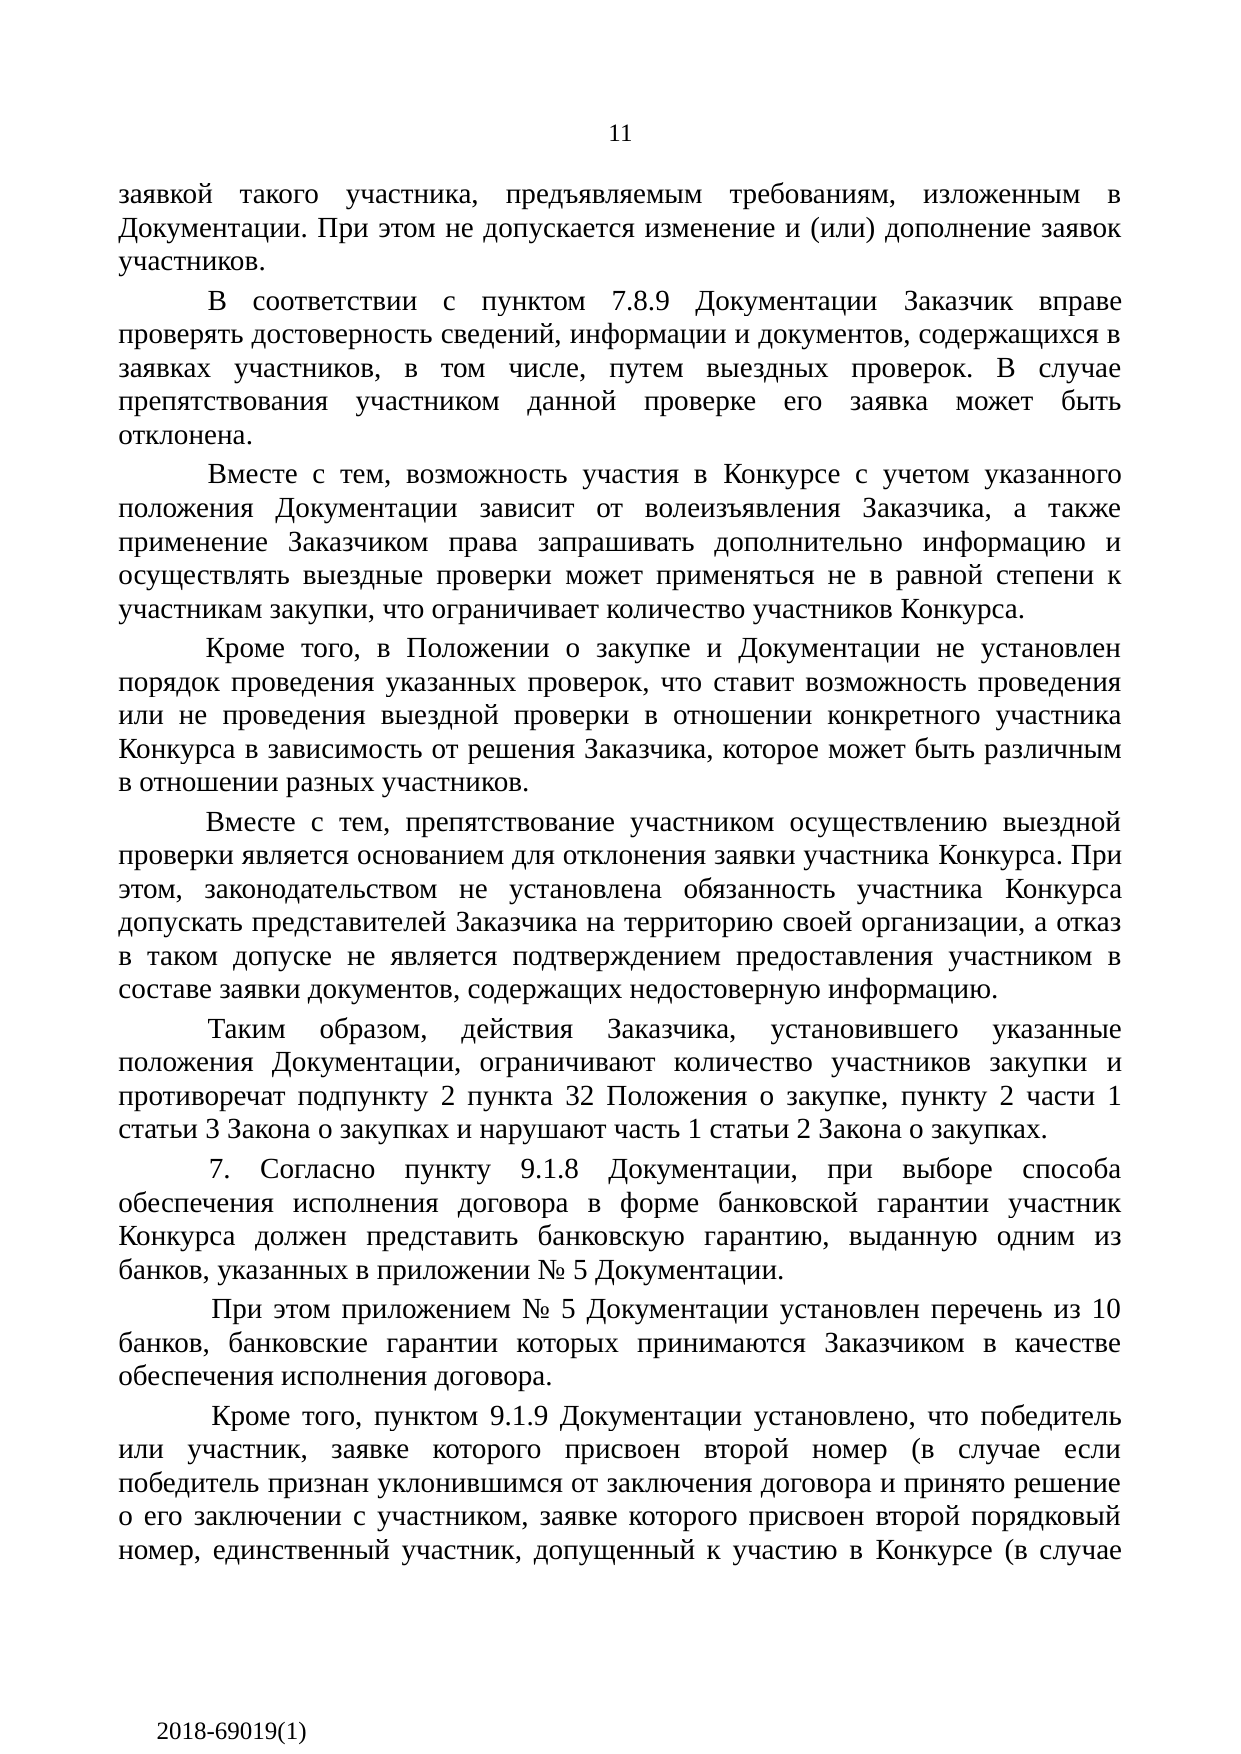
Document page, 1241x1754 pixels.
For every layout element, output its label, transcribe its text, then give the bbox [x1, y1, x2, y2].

text Таким образом, действия Заказчика, установившего указанные положения Документации, ограничивают количество участников закупки и противоречат подпункту 2 пункта 32 Положения о закупке, пункту 2 части 1 статьи 3 Закона о закупках и нарушают часть 1 статьи 2 Закона о закупках. [118, 1011, 1122, 1145]
text Кроме того, в Положении о закупке и Документации не установлен порядок проведения указанных проверок, что ставит возможность проведения или не проведения выездной проверки в отношении конкретного участника Конкурса в зависимость от решения Заказчика, которое может быть различным в отношении разных участников. [118, 630, 1122, 798]
text При этом приложением № 5 Документации установлен перечень из 10 банков, банковские гарантии которых принимаются Заказчиком в качестве обеспечения исполнения договора. [118, 1291, 1122, 1392]
text 7. Согласно пункту 9.1.8 Документации, при выборе способа обеспечения исполнения договора в форме банковской гарантии участник Конкурса должен представить банковскую гарантию, выданную одним из банков, указанных в приложении № 5 Документации. [118, 1151, 1122, 1285]
text Кроме того, пунктом 9.1.9 Документации установлено, что победитель или участник, заявке которого присвоен второй номер (в случае если победитель признан уклонившимся от заключения договора и принято решение о его заключении с участником, заявке которого присвоен второй порядковый номер, единственный участник, допущенный к участию в Конкурсе (в случае [118, 1398, 1122, 1566]
text Вместе с тем, возможность участия в Конкурсе с учетом указанного положения Документации зависит от волеизъявления Заказчика, а также применение Заказчиком права запрашивать дополнительно информацию и осуществлять выездные проверки может применяться не в равной степени к участникам закупки, что ограничивает количество участников Конкурса. [118, 457, 1122, 624]
text В соответствии с пунктом 7.8.9 Документации Заказчик вправе проверять достоверность сведений, информации и документов, содержащихся в заявках участников, в том числе, путем выездных проверок. В случае препятствования участником данной проверке его заявка может быть отклонена. [118, 283, 1122, 451]
text Вместе с тем, препятствование участником осуществлению выездной проверки является основанием для отклонения заявки участника Конкурса. При этом, законодательством не установлена обязанность участника Конкурса допускать представителей Заказчика на территорию своей организации, а отказ в таком допуске не является подтверждением предоставления участником в составе заявки документов, содержащих недостоверную информацию. [118, 804, 1122, 1005]
text заявкой такого участника, предъявляемым требованиям, изложенным в Документации. При этом не допускается изменение и (или) дополнение заявок участников. [118, 176, 1122, 277]
